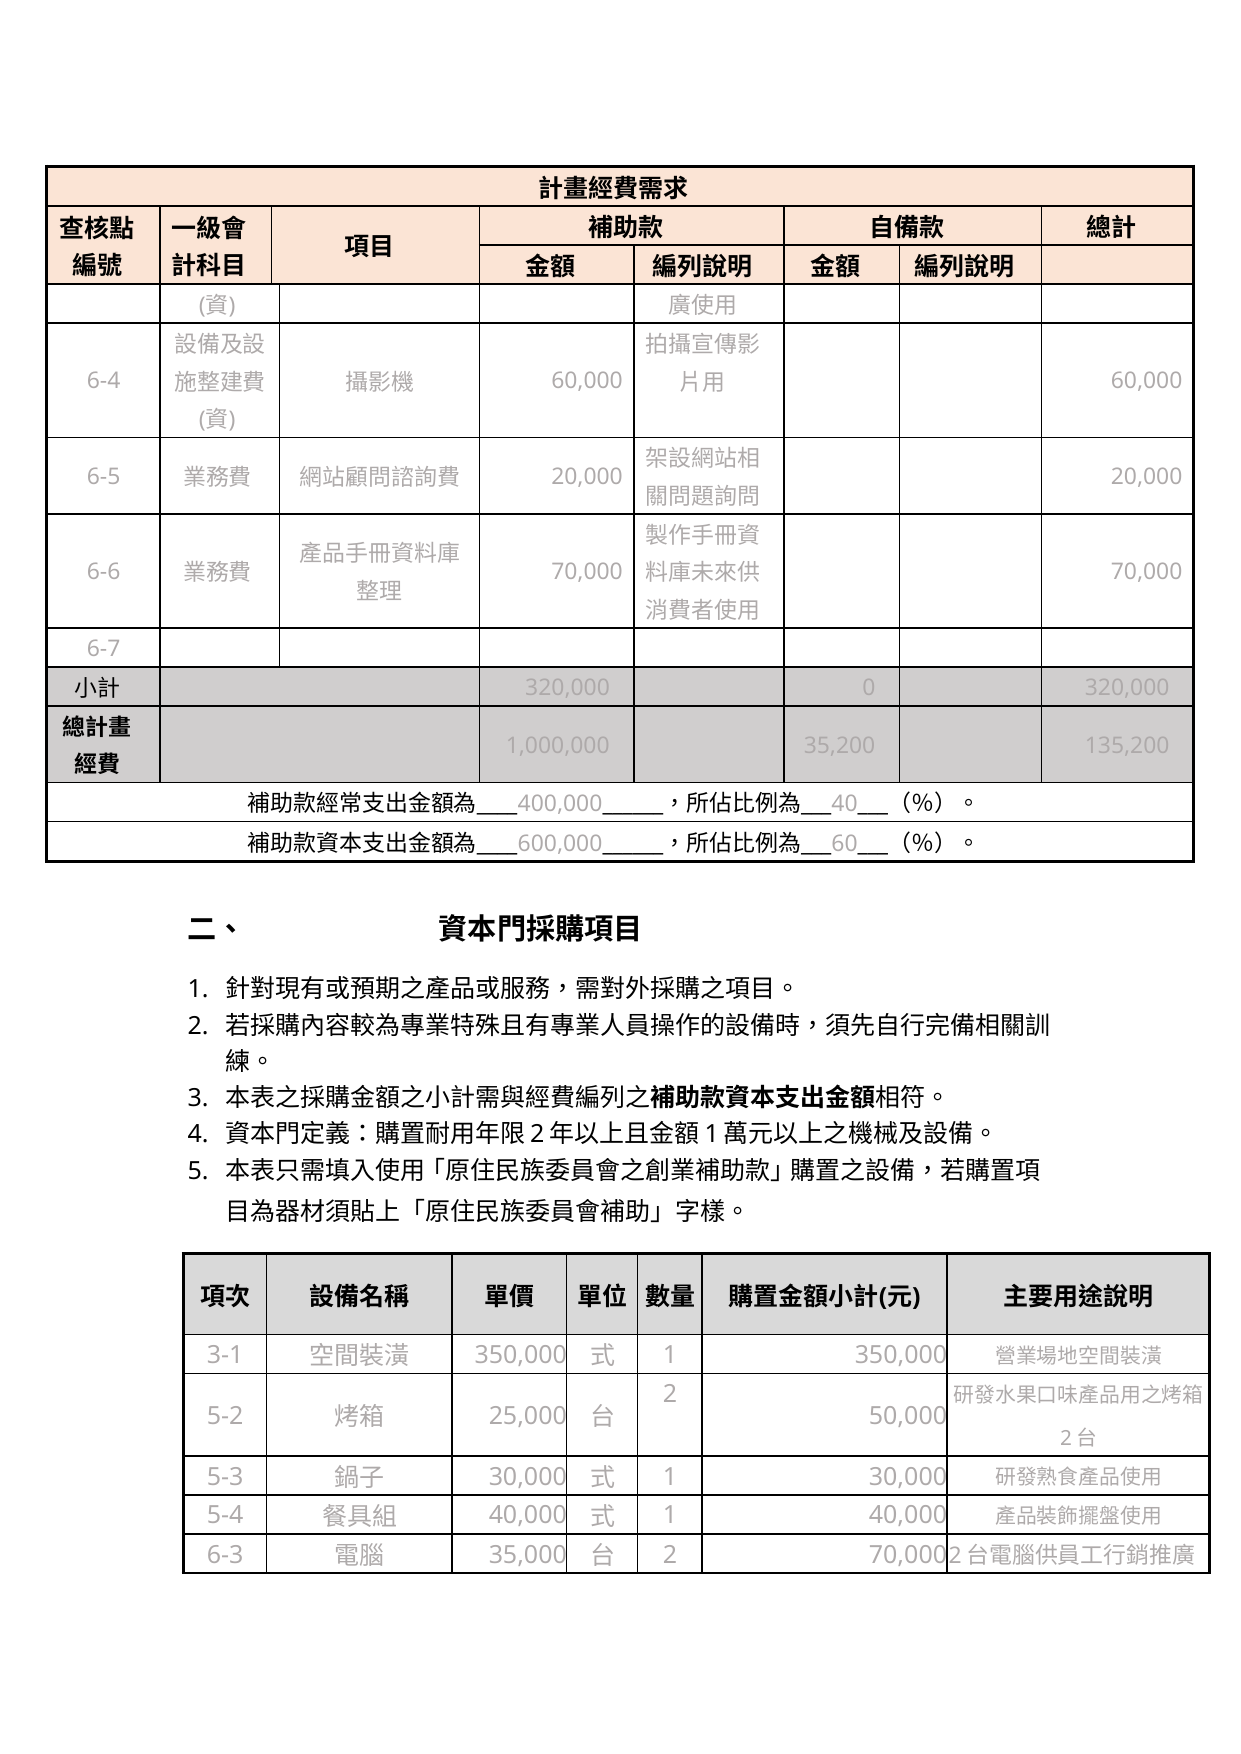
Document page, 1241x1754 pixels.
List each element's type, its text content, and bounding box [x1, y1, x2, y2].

table_cell 營業場地空間裝潢 [948, 1335, 1208, 1373]
table_header 項次 [185, 1255, 266, 1334]
table_cell 35,200 [785, 707, 899, 782]
table_cell 70,000 [1042, 515, 1192, 627]
table_cell 設備及設施整建費(資) [161, 324, 279, 436]
table_cell 70,000 [703, 1535, 946, 1572]
table_cell 6-3 [185, 1535, 266, 1572]
table_cell [785, 515, 899, 627]
table_cell 135,200 [1042, 707, 1192, 782]
table_header 單價 [453, 1255, 566, 1334]
table_cell 餐具組 [267, 1496, 451, 1533]
table_cell 網站顧問諮詢費 [280, 438, 479, 513]
table_cell 金額 [785, 246, 899, 283]
table_cell 總計 [1042, 207, 1192, 244]
table_cell 20,000 [480, 438, 633, 513]
table_cell 拍攝宣傳影片用 [635, 324, 783, 436]
table_cell [900, 707, 1041, 782]
table_cell 式 [567, 1335, 637, 1373]
table_cell 0 [785, 668, 899, 705]
table_cell 5-2 [185, 1374, 266, 1455]
table_cell [161, 629, 279, 666]
table_header 單位 [567, 1255, 637, 1334]
table_cell [161, 707, 479, 782]
table_cell 20,000 [1042, 438, 1192, 513]
table_cell 項目 [272, 207, 479, 283]
table_cell [635, 707, 783, 782]
table_cell 2 [638, 1535, 701, 1572]
table_cell 30,000 [703, 1457, 946, 1494]
table_cell 60,000 [1042, 324, 1192, 436]
table_cell 查核點 編號 [48, 207, 159, 283]
table_header 購置金額小計(元) [703, 1255, 946, 1334]
table_cell 5-3 [185, 1457, 266, 1494]
table_header 計畫經費需求 [48, 168, 1192, 205]
table_cell 6-5 [48, 438, 159, 513]
table_cell 6-7 [48, 629, 159, 666]
table_cell 1,000,000 [480, 707, 633, 782]
table_cell 6-6 [48, 515, 159, 627]
table_cell 補助款資本支出金額為____600,000______，所佔比例為___60___（％）。 [48, 822, 1192, 860]
table_cell 式 [567, 1457, 637, 1494]
table_cell 補助款經常支出金額為____400,000______，所佔比例為___40___（％）。 [48, 783, 1192, 821]
table_cell 2台電腦供員工行銷推廣 [948, 1535, 1208, 1572]
table_cell [900, 438, 1041, 513]
table_cell 金額 [480, 246, 633, 283]
table_cell 320,000 [480, 668, 633, 705]
table_cell 架設網站相關問題詢問 [635, 438, 783, 513]
table_cell [900, 629, 1041, 666]
table_cell [48, 285, 159, 322]
table_cell [635, 629, 783, 666]
table_cell [280, 629, 479, 666]
table_cell 1 [638, 1335, 701, 1373]
table_header 設備名稱 [267, 1255, 451, 1334]
table_cell [900, 324, 1041, 436]
table_cell 總計畫經費 [48, 707, 159, 782]
table_cell [161, 668, 479, 705]
table_cell [280, 285, 479, 322]
table_cell 350,000 [453, 1335, 566, 1373]
table_cell [785, 438, 899, 513]
table_cell (資) [161, 285, 279, 322]
table_cell 業務費 [161, 438, 279, 513]
table_cell [480, 285, 633, 322]
table_cell 小計 [48, 668, 159, 705]
table_cell 70,000 [480, 515, 633, 627]
table_cell 1 [638, 1457, 701, 1494]
list 針對現有或預期之產品或服務，需對外採購之項目。 [187, 969, 1053, 1005]
table_cell 攝影機 [280, 324, 479, 436]
table_cell 2 [638, 1374, 701, 1455]
table_cell 3-1 [185, 1335, 266, 1373]
table_cell 產品裝飾擺盤使用 [948, 1496, 1208, 1533]
list 資本門採購項目 [187, 906, 1053, 948]
table_cell 廣使用 [635, 285, 783, 322]
table_cell [785, 629, 899, 666]
table_cell 一級會計科目 [161, 207, 271, 283]
table_cell 6-4 [48, 324, 159, 436]
table_cell [480, 629, 633, 666]
table_cell [635, 668, 783, 705]
table_cell 編列說明 [635, 246, 783, 283]
table_cell 350,000 [703, 1335, 946, 1373]
table_cell 鍋子 [267, 1457, 451, 1494]
table_cell [900, 515, 1041, 627]
table_cell [1042, 285, 1192, 322]
table_cell 補助款 [480, 207, 783, 244]
table_cell 35,000 [453, 1535, 566, 1572]
list 資本門定義：購置耐用年限2年以上且金額1萬元以上之機械及設備。 [187, 1114, 1053, 1150]
table_cell [1042, 629, 1192, 666]
table_cell 電腦 [267, 1535, 451, 1572]
table_cell [1042, 246, 1192, 283]
table_cell 研發水果口味產品用之烤箱2台 [948, 1374, 1208, 1455]
table_cell 320,000 [1042, 668, 1192, 705]
table_cell 30,000 [453, 1457, 566, 1494]
list 本表只需填入使用「原住民族委員會之創業補助款」購置之設備，若購置項目為器材須貼上「原住民族委員會補助」字樣。 [187, 1150, 1039, 1228]
table_cell 自備款 [785, 207, 1041, 244]
table_cell [785, 285, 899, 322]
table_cell 業務費 [161, 515, 279, 627]
table_cell 式 [567, 1496, 637, 1533]
table_cell 空間裝潢 [267, 1335, 451, 1373]
table_cell 1 [638, 1496, 701, 1533]
table_cell [785, 324, 899, 436]
table_header 數量 [638, 1255, 701, 1334]
table_cell 台 [567, 1535, 637, 1572]
table_cell 研發熟食產品使用 [948, 1457, 1208, 1494]
table_cell 40,000 [703, 1496, 946, 1533]
table_header 主要用途說明 [948, 1255, 1208, 1334]
table_cell 台 [567, 1374, 637, 1455]
table_cell 5-4 [185, 1496, 266, 1533]
table_cell 產品手冊資料庫整理 [280, 515, 479, 627]
table_cell [900, 668, 1041, 705]
list 本表之採購金額之小計需與經費編列之補助款資本支出金額相符。 [187, 1078, 1053, 1114]
table_cell 50,000 [703, 1374, 946, 1455]
table_cell [900, 285, 1041, 322]
table_cell 烤箱 [267, 1374, 451, 1455]
list 若採購內容較為專業特殊且有專業人員操作的設備時，須先自行完備相關訓練。 [187, 1005, 1053, 1078]
table_cell 40,000 [453, 1496, 566, 1533]
table_cell 製作手冊資料庫未來供消費者使用 [635, 515, 783, 627]
table_cell 25,000 [453, 1374, 566, 1455]
table_cell 編列說明 [900, 246, 1041, 283]
table_cell 60,000 [480, 324, 633, 436]
